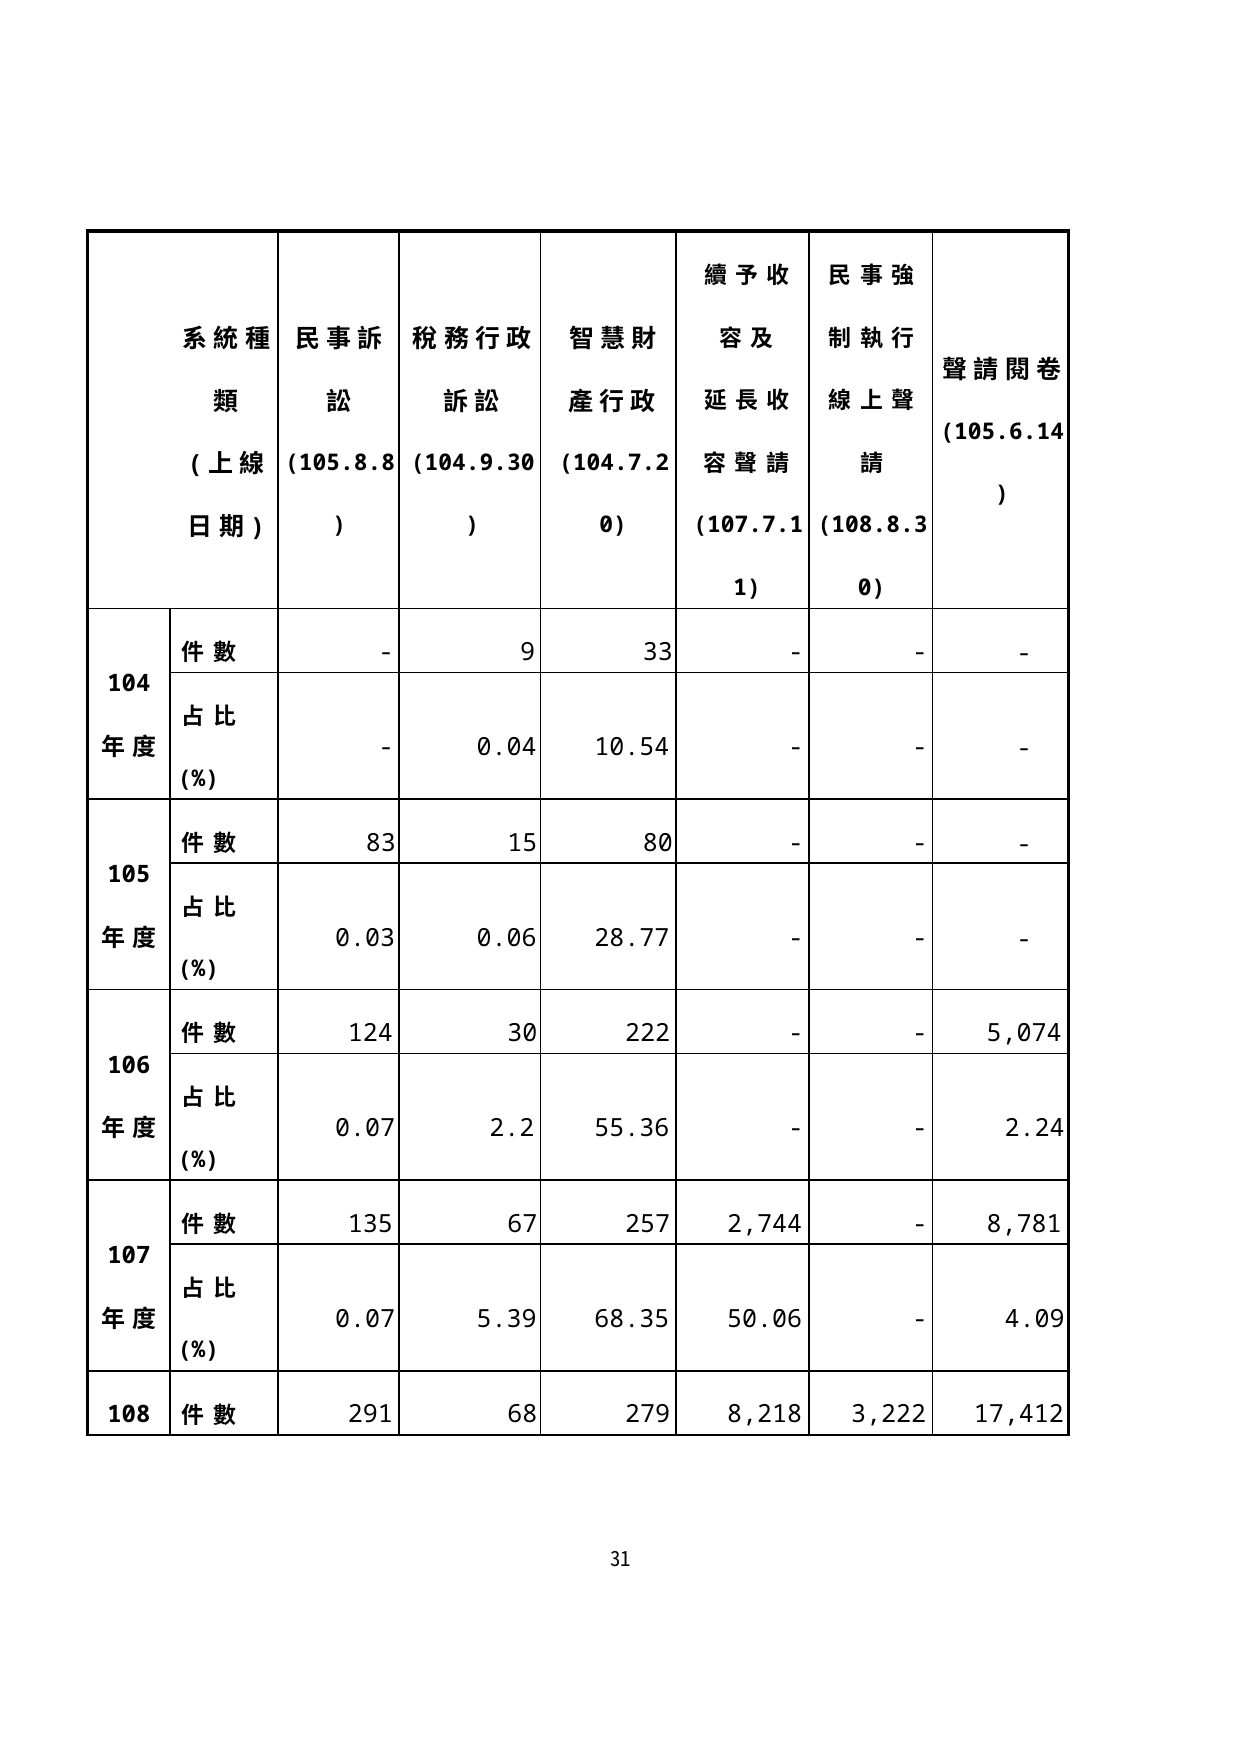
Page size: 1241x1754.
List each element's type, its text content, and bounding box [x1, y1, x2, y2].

table_cell 55.36 [541, 1054, 675, 1179]
table_cell 0.03 [279, 864, 398, 989]
table_cell 0.04 [400, 673, 540, 798]
table_cell - [933, 864, 1067, 989]
table_cell 5.39 [400, 1245, 540, 1370]
table_header 續予收容及 延長收容聲請 (107.7.11) [677, 233, 808, 607]
table_header 系統種類 (上線日期) [89, 233, 277, 607]
table_cell - [810, 1054, 932, 1179]
table_header 聲請閱卷 (105.6.14) [933, 233, 1067, 607]
table_cell - [810, 1245, 932, 1370]
table_cell 占比(%) [171, 1245, 277, 1370]
table_cell - [810, 800, 932, 862]
table_cell 124 [279, 990, 398, 1053]
table_header 民事強制執行線上聲請 (108.8.30) [810, 233, 932, 607]
table_cell 2.24 [933, 1054, 1067, 1179]
table_cell - [933, 800, 1067, 862]
table_cell 0.07 [279, 1245, 398, 1370]
table_cell - [677, 609, 808, 671]
table_cell 件數 [171, 800, 277, 862]
table_cell 2,744 [677, 1181, 808, 1243]
table_cell 135 [279, 1181, 398, 1243]
table_cell 件數 [171, 1372, 277, 1434]
table_cell - [810, 609, 932, 671]
table_cell - [677, 1054, 808, 1179]
table_cell 105 年度 [89, 800, 169, 989]
table_cell 257 [541, 1181, 675, 1243]
table_cell - [677, 864, 808, 989]
table_cell - [279, 673, 398, 798]
table_cell 104 年度 [89, 609, 169, 798]
table_header 稅務行政訴訟 (104.9.30) [400, 233, 540, 607]
table_cell 15 [400, 800, 540, 862]
table_cell 件數 [171, 990, 277, 1053]
table_cell 68 [400, 1372, 540, 1434]
table_cell - [677, 673, 808, 798]
table_cell 占比(%) [171, 673, 277, 798]
table_cell 67 [400, 1181, 540, 1243]
table_cell 9 [400, 609, 540, 671]
table_cell 83 [279, 800, 398, 862]
table_cell 30 [400, 990, 540, 1053]
table_cell - [810, 1181, 932, 1243]
table_header 民事訴訟 (105.8.8) [279, 233, 398, 607]
table_cell 8,781 [933, 1181, 1067, 1243]
table_cell 8,218 [677, 1372, 808, 1434]
table_cell - [677, 990, 808, 1053]
table_cell 3,222 [810, 1372, 932, 1434]
table_cell - [933, 673, 1067, 798]
table_cell 占比(%) [171, 1054, 277, 1179]
table_cell 5,074 [933, 990, 1067, 1053]
table_cell 222 [541, 990, 675, 1053]
table_cell 17,412 [933, 1372, 1067, 1434]
table_cell - [810, 864, 932, 989]
table_cell 占比(%) [171, 864, 277, 989]
table_cell - [279, 609, 398, 671]
table_cell - [810, 990, 932, 1053]
table_cell - [810, 673, 932, 798]
table_cell 0.06 [400, 864, 540, 989]
table_cell 0.07 [279, 1054, 398, 1179]
table_cell 107 年度 [89, 1181, 169, 1370]
table_cell - [677, 800, 808, 862]
table_cell 28.77 [541, 864, 675, 989]
table_cell 2.2 [400, 1054, 540, 1179]
table_cell 68.35 [541, 1245, 675, 1370]
table_cell 80 [541, 800, 675, 862]
table_cell 10.54 [541, 673, 675, 798]
table_cell 件數 [171, 1181, 277, 1243]
table_header 智慧財產行政 (104.7.20) [541, 233, 675, 607]
table_cell 279 [541, 1372, 675, 1434]
table_cell 291 [279, 1372, 398, 1434]
table_cell - [933, 609, 1067, 671]
table_cell 50.06 [677, 1245, 808, 1370]
table_cell 106 年度 [89, 990, 169, 1179]
table_cell 4.09 [933, 1245, 1067, 1370]
table_cell 33 [541, 609, 675, 671]
table_cell 件數 [171, 609, 277, 671]
table_cell 108 [89, 1372, 169, 1434]
